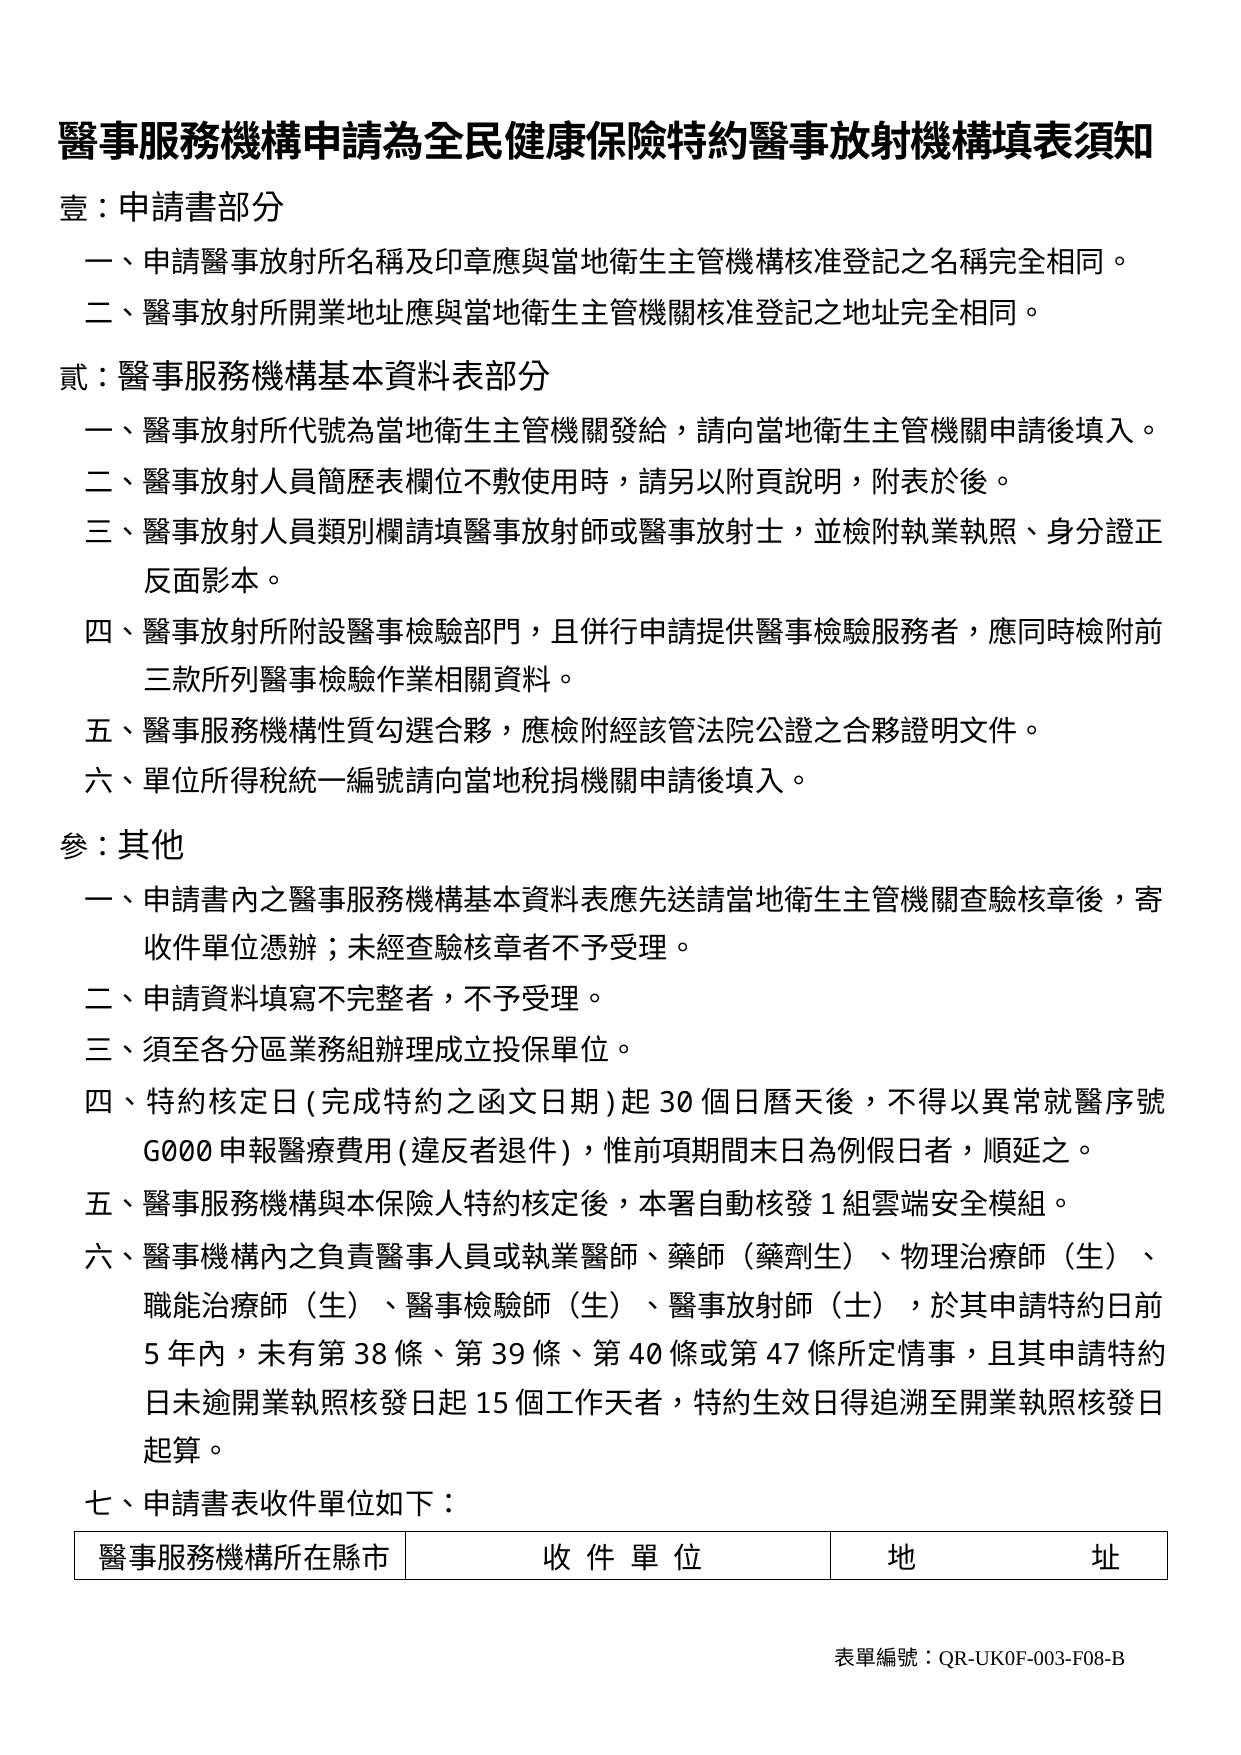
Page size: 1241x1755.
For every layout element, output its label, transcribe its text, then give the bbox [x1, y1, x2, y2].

text 三、須至各分區業務組辦理成立投保單位。 [84, 1026, 1167, 1069]
text 二、申請資料填寫不完整者，不予受理。 [84, 976, 1167, 1018]
text 壹：申請書部分 [59, 181, 1167, 229]
text 一、申請書內之醫事服務機構基本資料表應先送請當地衛生主管機關查驗核章後，寄收件單位憑辦；未經查驗核章者不予受理。 [84, 877, 1167, 967]
table_header 收 件 單 位 [406, 1532, 830, 1579]
text 二、醫事放射所開業地址應與當地衛生主管機關核准登記之地址完全相同。 [84, 289, 1167, 332]
text 六、醫事機構內之負責醫事人員或執業醫師、藥師（藥劑生）、物理治療師（生）、職能治療師（生）、醫事檢驗師（生）、醫事放射師（士），於其申請特約日前5年內，未有第38條、第39條、第40條或第47條所定情事，且其申請特約日未逾開業執照核發日起15個工作天者，特約生效日得追溯至開業執照核發日起算。 [84, 1233, 1167, 1470]
text 六、單位所得稅統一編號請向當地稅捐機關申請後填入。 [84, 758, 1167, 800]
text 一、申請醫事放射所名稱及印章應與當地衛生主管機構核准登記之名稱完全相同。 [84, 239, 1167, 281]
table_header 地 址 [831, 1532, 1167, 1579]
text 一、醫事放射所代號為當地衛生主管機關發給，請向當地衛生主管機關申請後填入。 [84, 408, 1167, 450]
text 貳：醫事服務機構基本資料表部分 [59, 350, 1167, 398]
text 三、醫事放射人員類別欄請填醫事放射師或醫事放射士，並檢附執業執照、身分證正反面影本。 [84, 509, 1167, 600]
text 五、醫事服務機構性質勾選合夥，應檢附經該管法院公證之合夥證明文件。 [84, 707, 1167, 750]
text 五、醫事服務機構與本保險人特約核定後，本署自動核發1組雲端安全模組。 [84, 1181, 1167, 1223]
table_header 醫事服務機構所在縣市 [75, 1532, 405, 1579]
text 四、醫事放射所附設醫事檢驗部門，且併行申請提供醫事檢驗服務者，應同時檢附前三款所列醫事檢驗作業相關資料。 [84, 608, 1167, 699]
text 醫事服務機構申請為全民健康保險特約醫事放射機構填表須知 [47, 108, 1167, 169]
text 參：其他 [59, 819, 1167, 867]
text 四、特約核定日(完成特約之函文日期)起30個日曆天後，不得以異常就醫序號G000申報醫療費用(違反者退件)，惟前項期間末日為例假日者，順延之。 [84, 1079, 1167, 1170]
text 二、醫事放射人員簡歷表欄位不敷使用時，請另以附頁說明，附表於後。 [84, 458, 1167, 501]
text 七、申請書表收件單位如下： [84, 1481, 1167, 1523]
